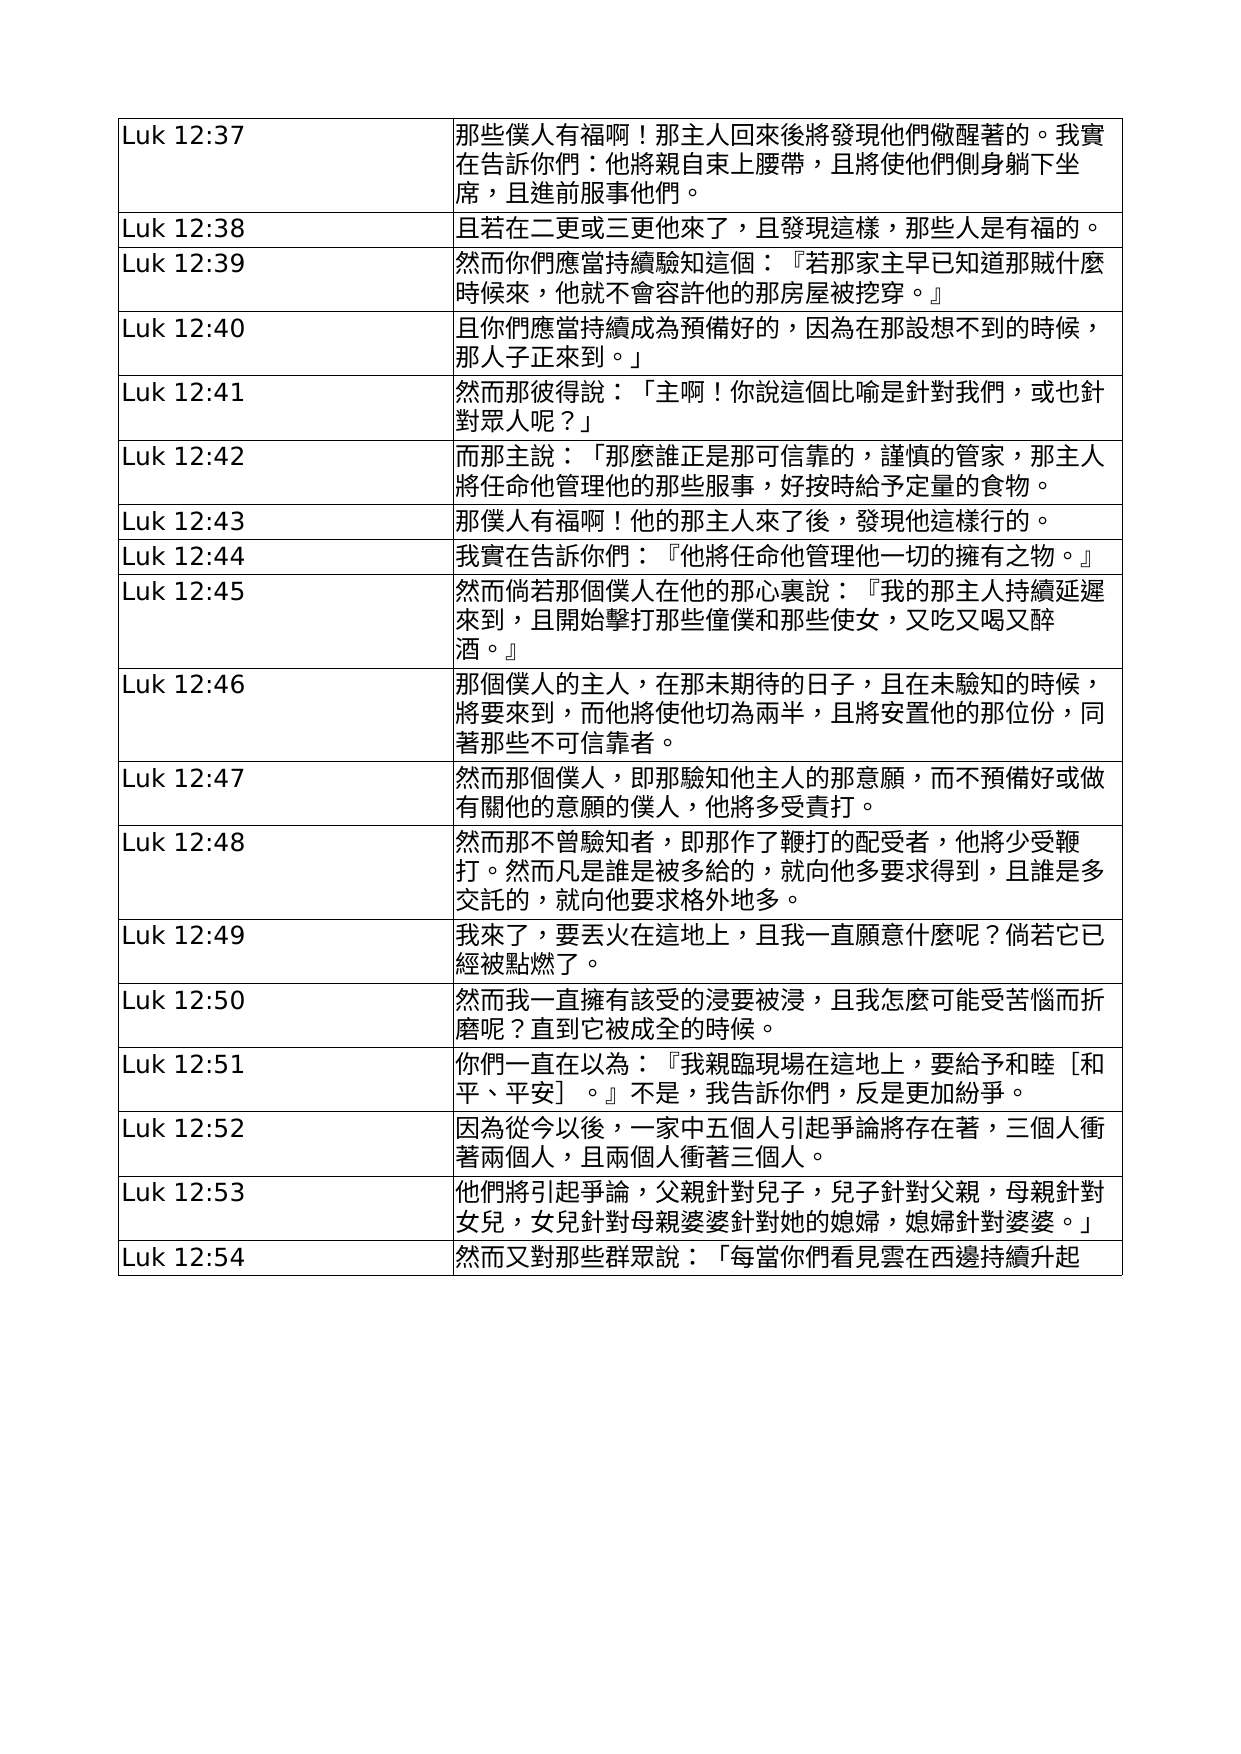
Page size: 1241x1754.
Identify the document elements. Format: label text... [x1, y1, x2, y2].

table_cell 而那主說：「那麼誰正是那可信靠的，謹慎的管家，那主人將任命他管理他的那些服事，好按時給予定量的食物。 [454, 441, 1122, 504]
table_cell 那僕人有福啊！他的那主人來了後，發現他這樣行的。 [454, 505, 1122, 539]
table_cell Luk 12:42 [119, 441, 453, 504]
table_cell Luk 12:50 [119, 984, 453, 1047]
table_cell Luk 12:46 [119, 669, 453, 761]
table_cell Luk 12:45 [119, 575, 453, 667]
table_cell 然而那彼得說：「主啊！你說這個比喻是針對我們，或也針對眾人呢？」 [454, 376, 1122, 439]
table_cell Luk 12:52 [119, 1112, 453, 1176]
table_cell 然而又對那些群眾說：「每當你們看見雲在西邊持續升起 [454, 1241, 1122, 1275]
table_cell 然而那個僕人，即那驗知他主人的那意願，而不預備好或做有關他的意願的僕人，他將多受責打。 [454, 762, 1122, 825]
table_cell 且你們應當持續成為預備好的，因為在那設想不到的時候，那人子正來到。」 [454, 312, 1122, 375]
table_cell 那些僕人有福啊！那主人回來後將發現他們儆醒著的。我實在告訴你們：他將親自束上腰帶，且將使他們側身躺下坐席，且進前服事他們。 [454, 119, 1122, 212]
table_cell 且若在二更或三更他來了，且發現這樣，那些人是有福的。 [454, 213, 1122, 247]
table_cell Luk 12:40 [119, 312, 453, 375]
table_cell 然而那不曾驗知者，即那作了鞭打的配受者，他將少受鞭打。然而凡是誰是被多給的，就向他多要求得到，且誰是多交託的，就向他要求格外地多。 [454, 826, 1122, 918]
table_cell 他們將引起爭論，父親針對兒子，兒子針對父親，母親針對女兒，女兒針對母親婆婆針對她的媳婦，媳婦針對婆婆。」 [454, 1177, 1122, 1240]
table_cell 我來了，要丟火在這地上，且我一直願意什麼呢？倘若它已經被點燃了。 [454, 920, 1122, 983]
table_cell Luk 12:39 [119, 248, 453, 311]
table_cell Luk 12:48 [119, 826, 453, 918]
table_cell 那個僕人的主人，在那未期待的日子，且在未驗知的時候，將要來到，而他將使他切為兩半，且將安置他的那位份，同著那些不可信靠者。 [454, 669, 1122, 761]
table_cell 你們一直在以為：『我親臨現場在這地上，要給予和睦［和平、平安］。』不是，我告訴你們，反是更加紛爭。 [454, 1048, 1122, 1111]
table_cell Luk 12:51 [119, 1048, 453, 1111]
table_cell 然而你們應當持續驗知這個：『若那家主早已知道那賊什麼時候來，他就不會容許他的那房屋被挖穿。』 [454, 248, 1122, 311]
table_cell Luk 12:53 [119, 1177, 453, 1240]
table_cell Luk 12:49 [119, 920, 453, 983]
table_cell Luk 12:43 [119, 505, 453, 539]
table_cell 然而我一直擁有該受的浸要被浸，且我怎麼可能受苦惱而折磨呢？直到它被成全的時候。 [454, 984, 1122, 1047]
table_cell Luk 12:41 [119, 376, 453, 439]
table_cell Luk 12:44 [119, 540, 453, 574]
table_cell 然而倘若那個僕人在他的那心裏說：『我的那主人持續延遲來到，且開始擊打那些僮僕和那些使女，又吃又喝又醉酒。』 [454, 575, 1122, 667]
table_cell Luk 12:54 [119, 1241, 453, 1275]
table_cell 因為從今以後，一家中五個人引起爭論將存在著，三個人衝著兩個人，且兩個人衝著三個人。 [454, 1112, 1122, 1176]
table_cell Luk 12:47 [119, 762, 453, 825]
table_cell Luk 12:38 [119, 213, 453, 247]
table_cell Luk 12:37 [119, 119, 453, 212]
table_cell 我實在告訴你們：『他將任命他管理他一切的擁有之物。』 [454, 540, 1122, 574]
